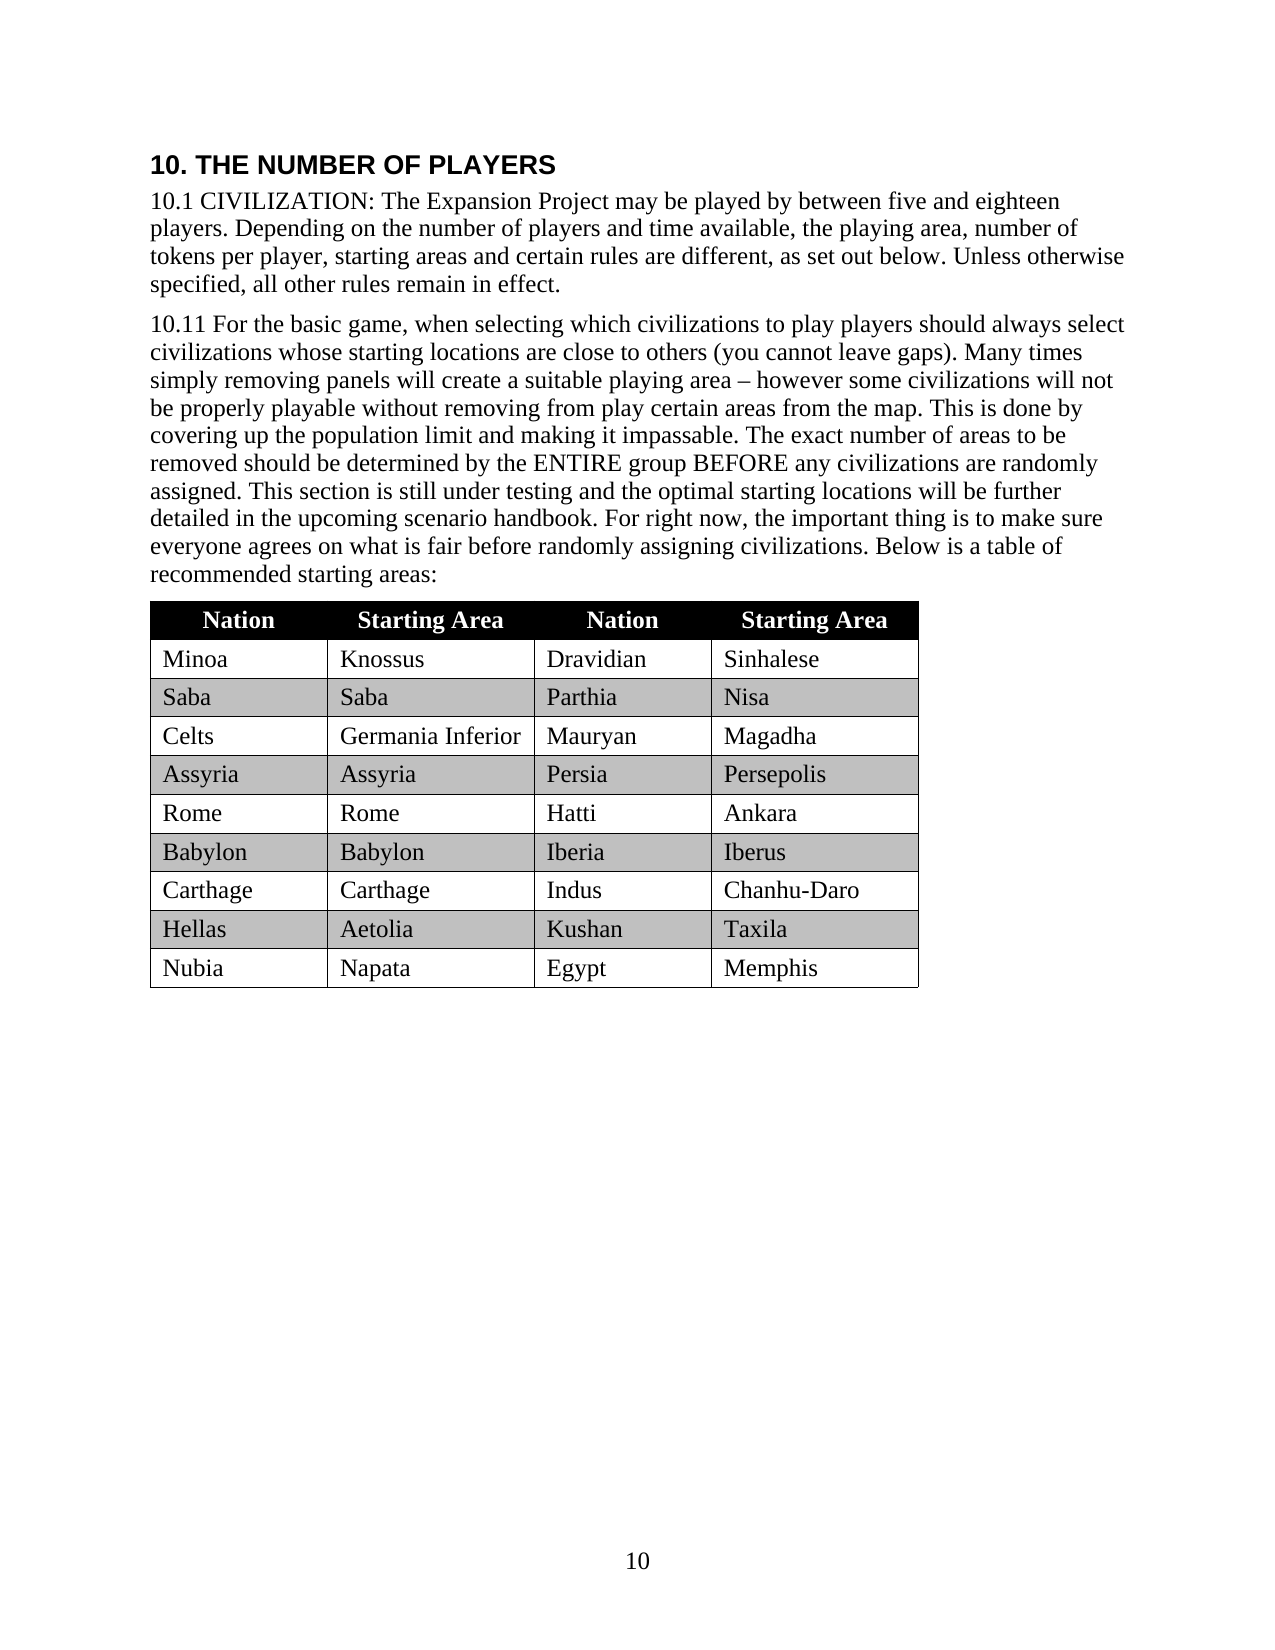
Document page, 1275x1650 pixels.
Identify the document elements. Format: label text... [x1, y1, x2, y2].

table_cell Dravidian [535, 640, 711, 678]
table_cell Hellas [151, 911, 327, 948]
table_cell Sinhalese [712, 640, 918, 678]
table_header Starting Area [328, 602, 534, 639]
table_cell Parthia [535, 679, 711, 716]
subtitle 10. The Number of Players [150, 150, 1125, 180]
table_cell Nisa [712, 679, 918, 716]
table_cell Iberia [535, 834, 711, 871]
table_cell Persepolis [712, 756, 918, 794]
table_cell Ankara [712, 795, 918, 832]
table_cell Napata [328, 949, 534, 987]
table_cell Mauryan [535, 717, 711, 755]
table_cell Rome [328, 795, 534, 832]
table_header Nation [535, 602, 711, 639]
table_cell Chanhu-Daro [712, 872, 918, 910]
table_cell Minoa [151, 640, 327, 678]
table_cell Babylon [151, 834, 327, 871]
table_cell Carthage [328, 872, 534, 910]
table_cell Hatti [535, 795, 711, 832]
table_cell Assyria [151, 756, 327, 794]
table_cell Germania Inferior [328, 717, 534, 755]
table_cell Memphis [712, 949, 918, 987]
table_cell Egypt [535, 949, 711, 987]
table_cell Saba [151, 679, 327, 716]
table_cell Taxila [712, 911, 918, 948]
table_cell Iberus [712, 834, 918, 871]
table_cell Celts [151, 717, 327, 755]
table_cell Magadha [712, 717, 918, 755]
text 10.11 For the basic game, when selecting which civilizations to play players should always select civilizations whose starting locations are close to others (you cannot leave gaps). Many times simply removing panels will create a suitable playing area – however some civilizations will not be properly playable without removing from play certain areas from the map. This is done by covering up the population limit and making it impassable. The exact number of areas to be removed should be determined by the ENTIRE group BEFORE any civilizations are randomly assigned. This section is still under testing and the optimal starting locations will be further detailed in the upcoming scenario handbook. For right now, the important thing is to make sure everyone agrees on what is fair before randomly assigning civilizations. Below is a table of recommended starting areas: [150, 311, 1125, 588]
table_header Nation [151, 602, 327, 639]
table_cell Kushan [535, 911, 711, 948]
table_cell Indus [535, 872, 711, 910]
table_header Starting Area [712, 602, 918, 639]
table_cell Nubia [151, 949, 327, 987]
table_cell Aetolia [328, 911, 534, 948]
table_cell Knossus [328, 640, 534, 678]
table_cell Babylon [328, 834, 534, 871]
table_cell Assyria [328, 756, 534, 794]
table_cell Persia [535, 756, 711, 794]
table_cell Carthage [151, 872, 327, 910]
text 10.1 CIVILIZATION: The Expansion Project may be played by between five and eighteen players. Depending on the number of players and time available, the playing area, number of tokens per player, starting areas and certain rules are different, as set out below. Unless otherwise specified, all other rules remain in effect. [150, 187, 1125, 298]
table_cell Rome [151, 795, 327, 832]
table_cell Saba [328, 679, 534, 716]
